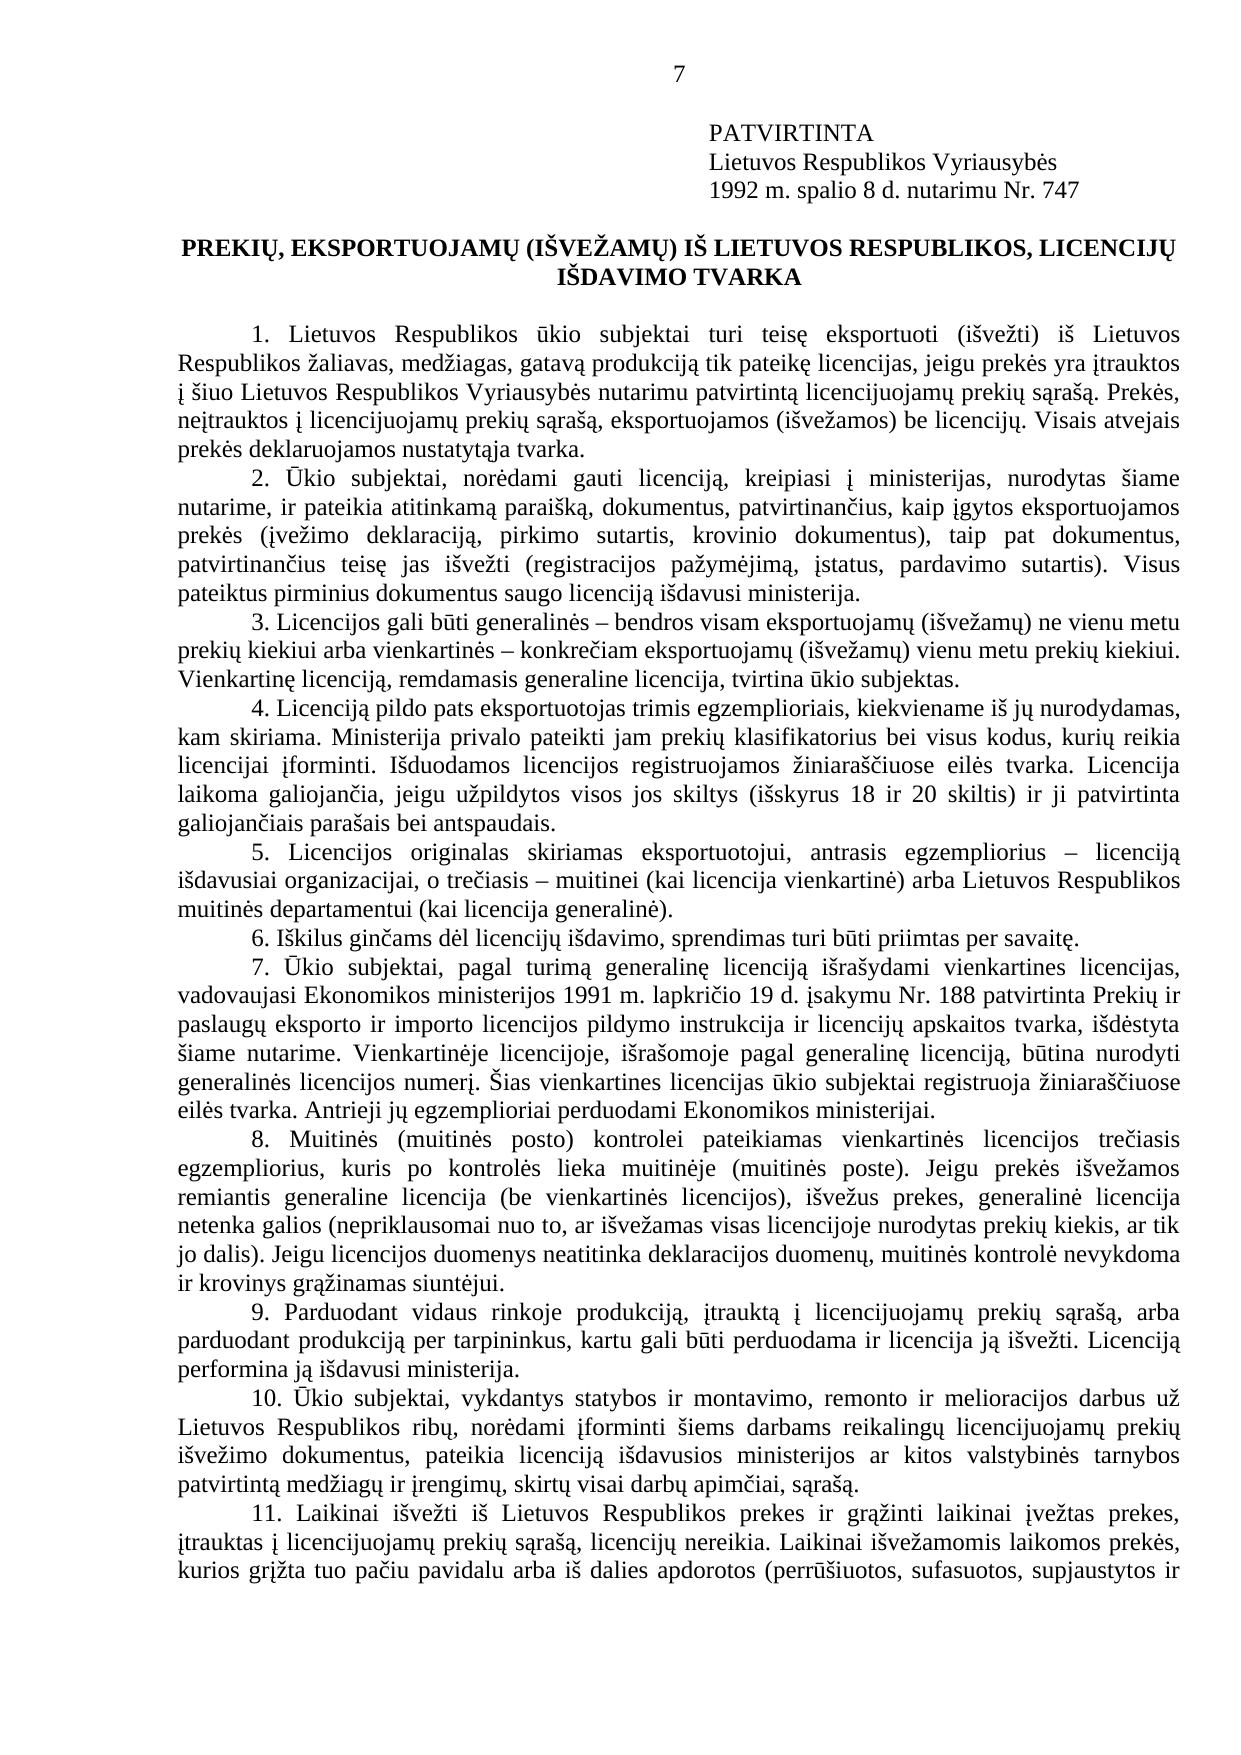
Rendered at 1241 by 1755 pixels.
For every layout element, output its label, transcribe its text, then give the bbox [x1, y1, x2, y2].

text 8. Muitinės (muitinės posto) kontrolei pateikiamas vienkartinės licencijos trečiasis egzempliorius, kuris po kontrolės lieka muitinėje (muitinės poste). Jeigu prekės išvežamos remiantis generaline licencija (be vienkartinės licencijos), išvežus prekes, generalinė licencija netenka galios (nepriklausomai nuo to, ar išvežamas visas licencijoje nurodytas prekių kiekis, ar tik jo dalis). Jeigu licencijos duomenys neatitinka deklaracijos duomenų, muitinės kontrolė nevykdoma ir krovinys grąžinamas siuntėjui. [177, 1124, 1181, 1297]
text Prekių, eksportuojamų (išvežamų) iš Lietuvos Respublikos, licencijų išdavimo tvarka [177, 233, 1181, 291]
text 4. Licenciją pildo pats eksportuotojas trimis egzemplioriais, kiekviename iš jų nurodydamas, kam skiriama. Ministerija privalo pateikti jam prekių klasifikatorius bei visus kodus, kurių reikia licencijai įforminti. Išduodamos licencijos registruojamos žiniaraščiuose eilės tvarka. Licencija laikoma galiojančia, jeigu užpildytos visos jos skiltys (išskyrus 18 ir 20 skiltis) ir ji patvirtinta galiojančiais parašais bei antspaudais. [177, 693, 1181, 837]
text 1. Lietuvos Respublikos ūkio subjektai turi teisę eksportuoti (išvežti) iš Lietuvos Respublikos žaliavas, medžiagas, gatavą produkciją tik pateikę licencijas, jeigu prekės yra įtrauktos į šiuo Lietuvos Respublikos Vyriausybės nutarimu patvirtintą licencijuojamų prekių sąrašą. Prekės, neįtrauktos į licencijuojamų prekių sąrašą, eksportuojamos (išvežamos) be licencijų. Visais atvejais prekės deklaruojamos nustatytąja tvarka. [177, 319, 1181, 463]
text 2. Ūkio subjektai, norėdami gauti licenciją, kreipiasi į ministerijas, nurodytas šiame nutarime, ir pateikia atitinkamą paraišką, dokumentus, patvirtinančius, kaip įgytos eksportuojamos prekės (įvežimo deklaraciją, pirkimo sutartis, krovinio dokumentus), taip pat dokumentus, patvirtinančius teisę jas išvežti (registracijos pažymėjimą, įstatus, pardavimo sutartis). Visus pateiktus pirminius dokumentus saugo licenciją išdavusi ministerija. [177, 463, 1181, 607]
text 3. Licencijos gali būti generalinės – bendros visam eksportuojamų (išvežamų) ne vienu metu prekių kiekiui arba vienkartinės – konkrečiam eksportuojamų (išvežamų) vienu metu prekių kiekiui. Vienkartinę licenciją, remdamasis generaline licencija, tvirtina ūkio subjektas. [177, 607, 1181, 693]
text 1992 m. spalio 8 d. nutarimu Nr. 747 [177, 176, 1181, 204]
text PATVIRTINTA [709, 118, 1181, 147]
text 10. Ūkio subjektai, vykdantys statybos ir montavimo, remonto ir melioracijos darbus už Lietuvos Respublikos ribų, norėdami įforminti šiems darbams reikalingų licencijuojamų prekių išvežimo dokumentus, pateikia licenciją išdavusios ministerijos ar kitos valstybinės tarnybos patvirtintą medžiagų ir įrengimų, skirtų visai darbų apimčiai, sąrašą. [177, 1383, 1181, 1498]
text Lietuvos Respublikos Vyriausybės [177, 147, 1181, 176]
text 9. Parduodant vidaus rinkoje produkciją, įtrauktą į licencijuojamų prekių sąrašą, arba parduodant produkciją per tarpininkus, kartu gali būti perduodama ir licencija ją išvežti. Licenciją performina ją išdavusi ministerija. [177, 1297, 1181, 1383]
text 11. Laikinai išvežti iš Lietuvos Respublikos prekes ir grąžinti laikinai įvežtas prekes, įtrauktas į licencijuojamų prekių sąrašą, licencijų nereikia. Laikinai išvežamomis laikomos prekės, kurios grįžta tuo pačiu pavidalu arba iš dalies apdorotos (perrūšiuotos, sufasuotos, supjaustytos ir [177, 1498, 1181, 1584]
text 6. Iškilus ginčams dėl licencijų išdavimo, sprendimas turi būti priimtas per savaitę. [177, 923, 1181, 952]
text 7. Ūkio subjektai, pagal turimą generalinę licenciją išrašydami vienkartines licencijas, vadovaujasi Ekonomikos ministerijos 1991 m. lapkričio 19 d. įsakymu Nr. 188 patvirtinta Prekių ir paslaugų eksporto ir importo licencijos pildymo instrukcija ir licencijų apskaitos tvarka, išdėstyta šiame nutarime. Vienkartinėje licencijoje, išrašomoje pagal generalinę licenciją, būtina nurodyti generalinės licencijos numerį. Šias vienkartines licencijas ūkio subjektai registruoja žiniaraščiuose eilės tvarka. Antrieji jų egzemplioriai perduodami Ekonomikos ministerijai. [177, 952, 1181, 1124]
text 5. Licencijos originalas skiriamas eksportuotojui, antrasis egzempliorius – licenciją išdavusiai organizacijai, o trečiasis – muitinei (kai licencija vienkartinė) arba Lietuvos Respublikos muitinės departamentui (kai licencija generalinė). [177, 837, 1181, 923]
